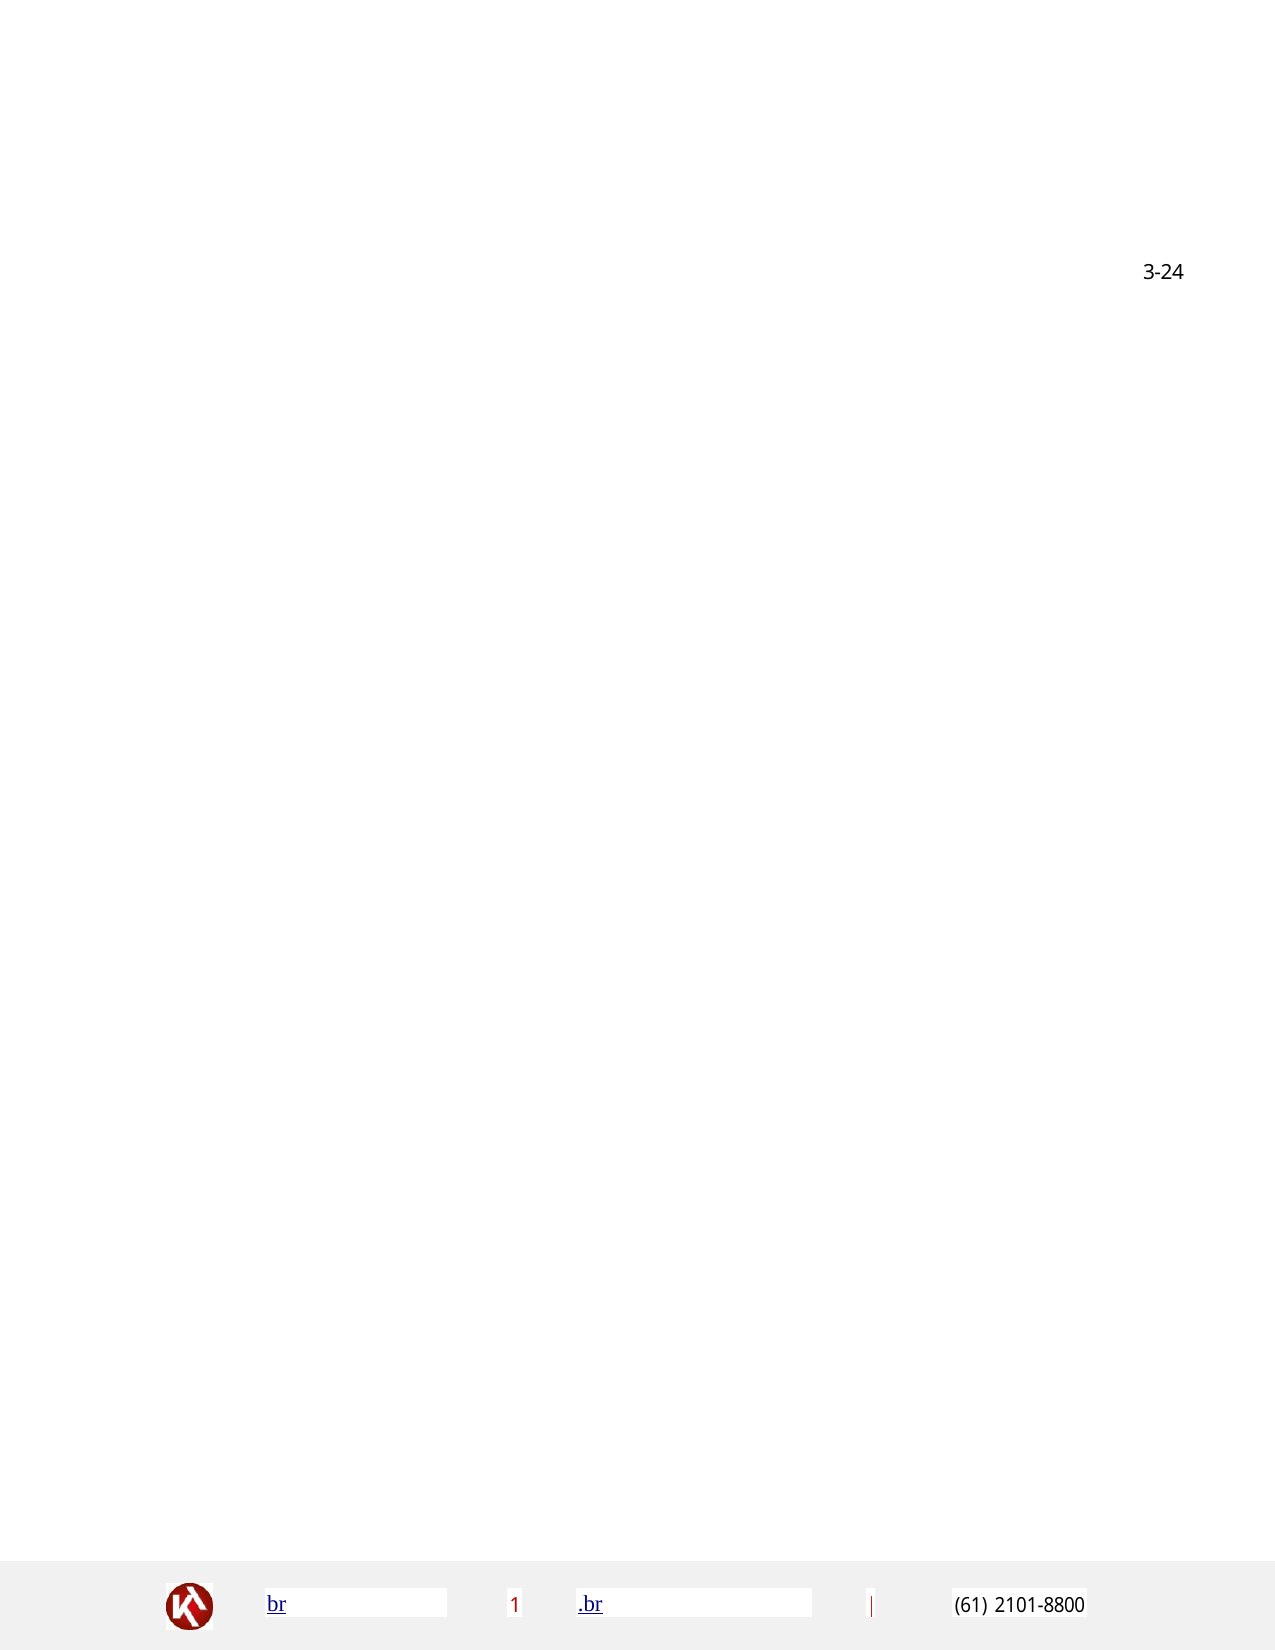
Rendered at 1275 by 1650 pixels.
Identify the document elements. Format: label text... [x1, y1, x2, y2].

text 3-24 [177, 257, 1184, 286]
